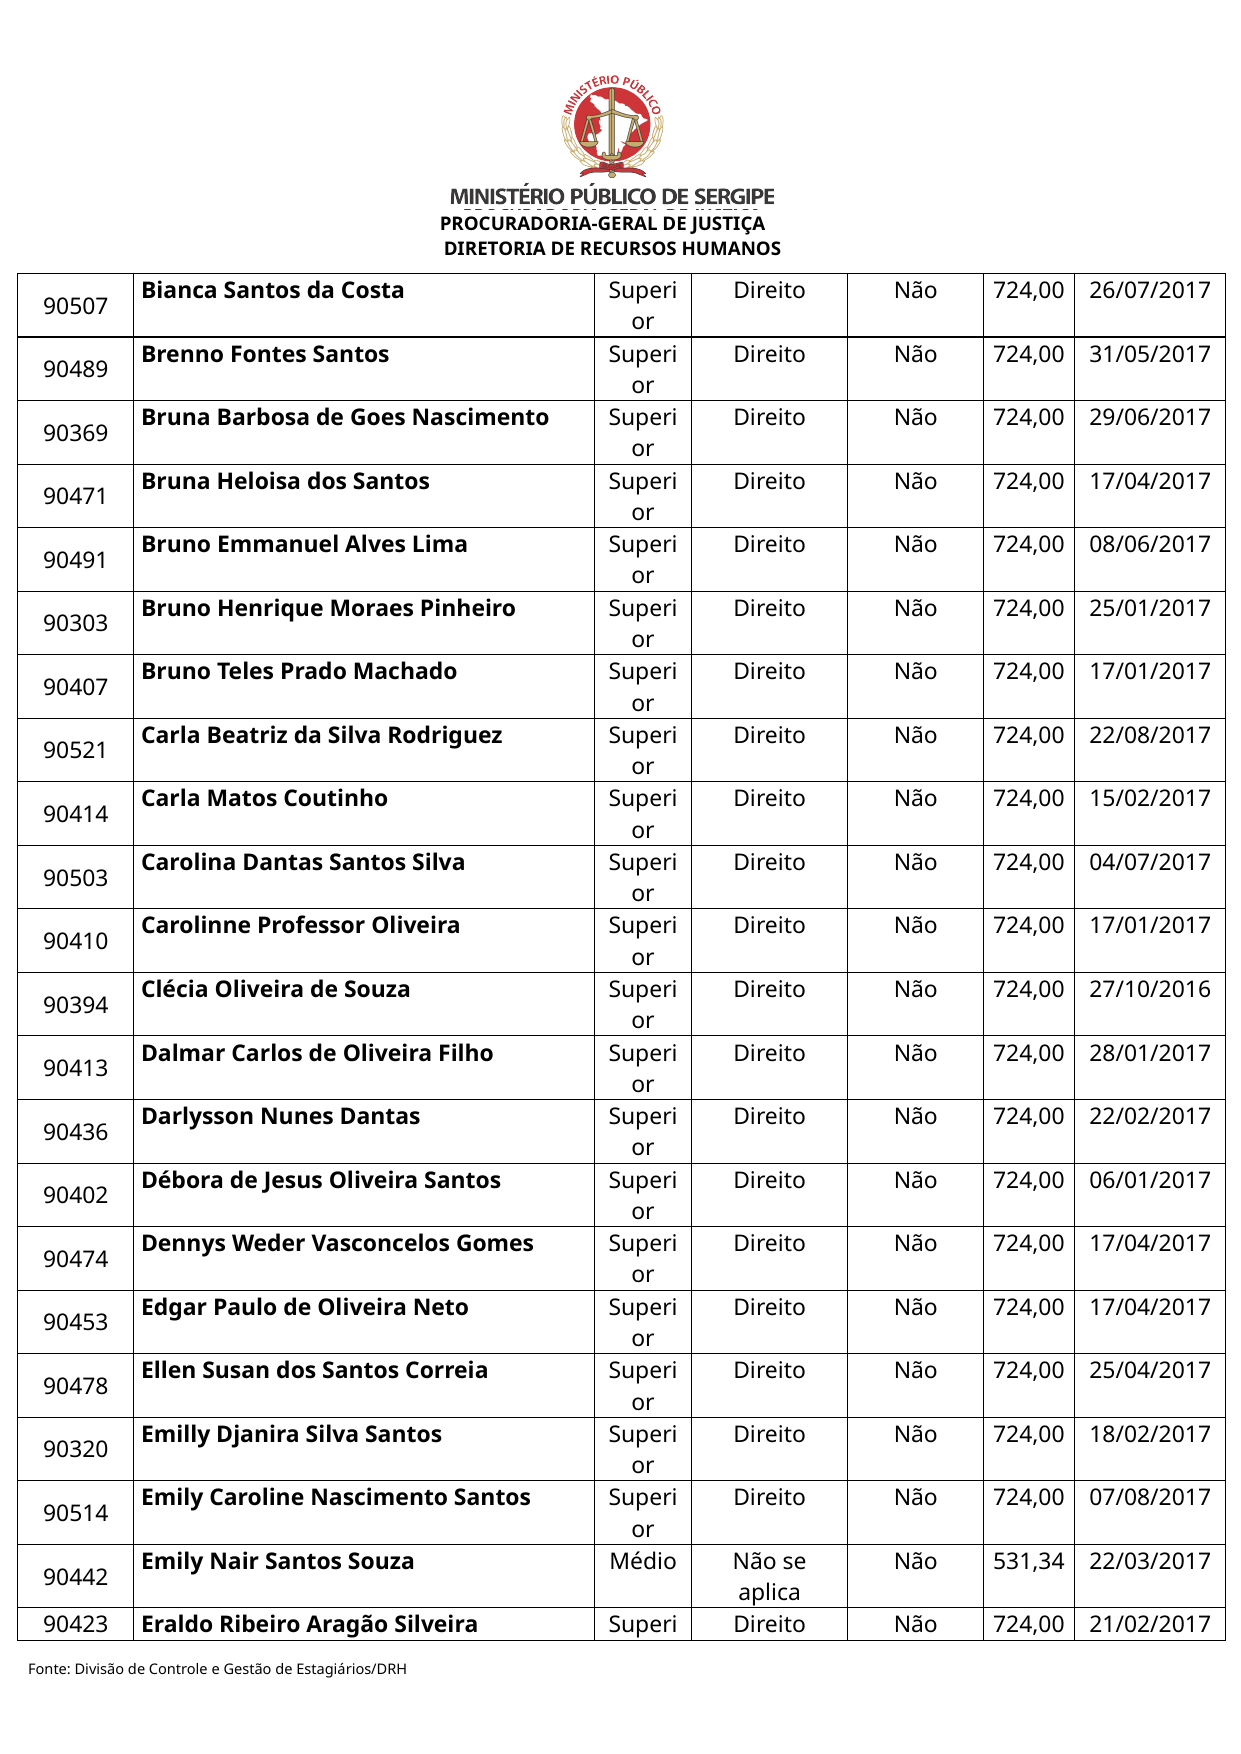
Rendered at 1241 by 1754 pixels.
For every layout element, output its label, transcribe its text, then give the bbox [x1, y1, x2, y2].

table_cell Superior [595, 274, 691, 336]
table_cell 724,00 [984, 846, 1074, 908]
table_cell 724,00 [984, 401, 1074, 463]
table_cell 90471 [18, 465, 133, 527]
table_cell Superior [595, 528, 691, 591]
table_cell 90423 [18, 1608, 133, 1639]
table_cell Não [848, 782, 983, 845]
table_cell Não [848, 1100, 983, 1162]
table_cell 90414 [18, 782, 133, 845]
table_cell 26/07/2017 [1075, 274, 1225, 336]
table_cell Superior [595, 1036, 691, 1099]
table_cell Superior [595, 655, 691, 718]
table_cell Bruno Teles Prado Machado [134, 655, 594, 718]
table_cell 17/04/2017 [1075, 1227, 1225, 1289]
table_cell Direito [692, 1227, 847, 1289]
table_cell 724,00 [984, 528, 1074, 591]
table_cell Ellen Susan dos Santos Correia [134, 1354, 594, 1417]
table_cell Superior [595, 1418, 691, 1480]
table_cell Direito [692, 973, 847, 1035]
table_cell Direito [692, 528, 847, 591]
table_cell Não [848, 1608, 983, 1639]
table_cell 22/03/2017 [1075, 1545, 1225, 1607]
table_cell Não [848, 274, 983, 336]
table_cell Direito [692, 846, 847, 908]
table_cell Carla Matos Coutinho [134, 782, 594, 845]
table_cell Direito [692, 338, 847, 400]
table_cell Direito [692, 655, 847, 718]
table_cell Carolina Dantas Santos Silva [134, 846, 594, 908]
table_cell 15/02/2017 [1075, 782, 1225, 845]
table_cell 17/01/2017 [1075, 655, 1225, 718]
table_cell Não [848, 528, 983, 591]
table_cell 90507 [18, 274, 133, 336]
table_cell 90436 [18, 1100, 133, 1162]
table_cell 724,00 [984, 1354, 1074, 1417]
table_cell Direito [692, 1036, 847, 1099]
table_cell Direito [692, 1100, 847, 1162]
table_cell Não [848, 1036, 983, 1099]
table_cell Não [848, 401, 983, 463]
table_cell Emilly Djanira Silva Santos [134, 1418, 594, 1480]
table_cell 22/08/2017 [1075, 719, 1225, 781]
table_cell 90503 [18, 846, 133, 908]
table_cell Direito [692, 782, 847, 845]
table_cell Não [848, 1227, 983, 1289]
table_cell 28/01/2017 [1075, 1036, 1225, 1099]
table_cell Não [848, 719, 983, 781]
table_cell 724,00 [984, 338, 1074, 400]
table_cell 90410 [18, 909, 133, 972]
table_cell 18/02/2017 [1075, 1418, 1225, 1480]
table_cell Direito [692, 1418, 847, 1480]
table_cell 31/05/2017 [1075, 338, 1225, 400]
table_cell Não [848, 1354, 983, 1417]
table_cell 06/01/2017 [1075, 1164, 1225, 1226]
table_cell 724,00 [984, 655, 1074, 718]
table_cell Superior [595, 1227, 691, 1289]
table_cell 90303 [18, 592, 133, 654]
table_cell Direito [692, 1291, 847, 1353]
table_cell 29/06/2017 [1075, 401, 1225, 463]
table_cell Bruno Emmanuel Alves Lima [134, 528, 594, 591]
table_cell Não [848, 1481, 983, 1544]
table_cell Não [848, 338, 983, 400]
table_cell 724,00 [984, 1036, 1074, 1099]
table_cell Superior [595, 782, 691, 845]
table_cell Médio [595, 1545, 691, 1607]
table_cell Superior [595, 401, 691, 463]
table_cell Carla Beatriz da Silva Rodriguez [134, 719, 594, 781]
table_cell Não [848, 1545, 983, 1607]
table_cell 90489 [18, 338, 133, 400]
table_cell 724,00 [984, 1481, 1074, 1544]
table_cell Direito [692, 909, 847, 972]
table_cell Superi [595, 1608, 691, 1639]
table_cell 17/04/2017 [1075, 1291, 1225, 1353]
table_cell 90478 [18, 1354, 133, 1417]
table_cell Superior [595, 719, 691, 781]
table_cell 90474 [18, 1227, 133, 1289]
table_cell Superior [595, 1291, 691, 1353]
table_cell 90413 [18, 1036, 133, 1099]
table_cell Não [848, 1418, 983, 1480]
table_cell Não [848, 592, 983, 654]
table_cell Superior [595, 592, 691, 654]
table_cell 07/08/2017 [1075, 1481, 1225, 1544]
table_cell Carolinne Professor Oliveira [134, 909, 594, 972]
table_cell 90453 [18, 1291, 133, 1353]
table_cell Superior [595, 973, 691, 1035]
table_cell Superior [595, 1481, 691, 1544]
table_cell 27/10/2016 [1075, 973, 1225, 1035]
table_cell Débora de Jesus Oliveira Santos [134, 1164, 594, 1226]
table_cell 90521 [18, 719, 133, 781]
table_cell 90369 [18, 401, 133, 463]
table_cell Superior [595, 1100, 691, 1162]
table_cell Edgar Paulo de Oliveira Neto [134, 1291, 594, 1353]
table_cell 724,00 [984, 592, 1074, 654]
table_cell 90514 [18, 1481, 133, 1544]
table_cell 724,00 [984, 274, 1074, 336]
table_cell 04/07/2017 [1075, 846, 1225, 908]
table_cell 21/02/2017 [1075, 1608, 1225, 1639]
table_cell Direito [692, 1164, 847, 1226]
table_cell Superior [595, 1354, 691, 1417]
table_cell Direito [692, 592, 847, 654]
table_cell 90442 [18, 1545, 133, 1607]
table_cell 17/04/2017 [1075, 465, 1225, 527]
table_cell 90394 [18, 973, 133, 1035]
table_cell 724,00 [984, 1164, 1074, 1226]
table_cell 724,00 [984, 719, 1074, 781]
table_cell Superior [595, 1164, 691, 1226]
table_cell Bruna Heloisa dos Santos [134, 465, 594, 527]
table_cell Não [848, 465, 983, 527]
table_cell 724,00 [984, 1227, 1074, 1289]
table_cell 25/04/2017 [1075, 1354, 1225, 1417]
table_cell 724,00 [984, 1100, 1074, 1162]
table_cell 531,34 [984, 1545, 1074, 1607]
table_cell 17/01/2017 [1075, 909, 1225, 972]
table_cell 22/02/2017 [1075, 1100, 1225, 1162]
table_cell Direito [692, 1608, 847, 1639]
table_cell Clécia Oliveira de Souza [134, 973, 594, 1035]
table_cell Eraldo Ribeiro Aragão Silveira [134, 1608, 594, 1639]
table_cell 724,00 [984, 909, 1074, 972]
table_cell Superior [595, 465, 691, 527]
table_cell Direito [692, 465, 847, 527]
table_cell Não [848, 1164, 983, 1226]
table_cell Superior [595, 338, 691, 400]
table_cell Dalmar Carlos de Oliveira Filho [134, 1036, 594, 1099]
table_cell 25/01/2017 [1075, 592, 1225, 654]
table_cell 90407 [18, 655, 133, 718]
table_cell 90491 [18, 528, 133, 591]
table_cell 724,00 [984, 1608, 1074, 1639]
table_cell 90320 [18, 1418, 133, 1480]
table_cell 724,00 [984, 1291, 1074, 1353]
table_cell Não [848, 973, 983, 1035]
table_cell Não [848, 655, 983, 718]
table_cell Não se aplica [692, 1545, 847, 1607]
table_cell Bruno Henrique Moraes Pinheiro [134, 592, 594, 654]
table_cell Darlysson Nunes Dantas [134, 1100, 594, 1162]
table_cell Dennys Weder Vasconcelos Gomes [134, 1227, 594, 1289]
table_cell 724,00 [984, 782, 1074, 845]
table_cell Não [848, 1291, 983, 1353]
table_cell 90402 [18, 1164, 133, 1226]
table_cell Superior [595, 846, 691, 908]
table_cell 724,00 [984, 973, 1074, 1035]
table_cell Direito [692, 1354, 847, 1417]
table_cell 724,00 [984, 1418, 1074, 1480]
table_cell Emily Nair Santos Souza [134, 1545, 594, 1607]
table_cell Brenno Fontes Santos [134, 338, 594, 400]
table_cell Bianca Santos da Costa [134, 274, 594, 336]
table_cell Direito [692, 1481, 847, 1544]
table_cell 08/06/2017 [1075, 528, 1225, 591]
table_cell Superior [595, 909, 691, 972]
table_cell Direito [692, 401, 847, 463]
table_cell Direito [692, 719, 847, 781]
table_cell Bruna Barbosa de Goes Nascimento [134, 401, 594, 463]
table_cell Emily Caroline Nascimento Santos [134, 1481, 594, 1544]
picture [450, 75, 774, 210]
table_cell Direito [692, 274, 847, 336]
table_cell Não [848, 846, 983, 908]
table_cell 724,00 [984, 465, 1074, 527]
table_cell Não [848, 909, 983, 972]
